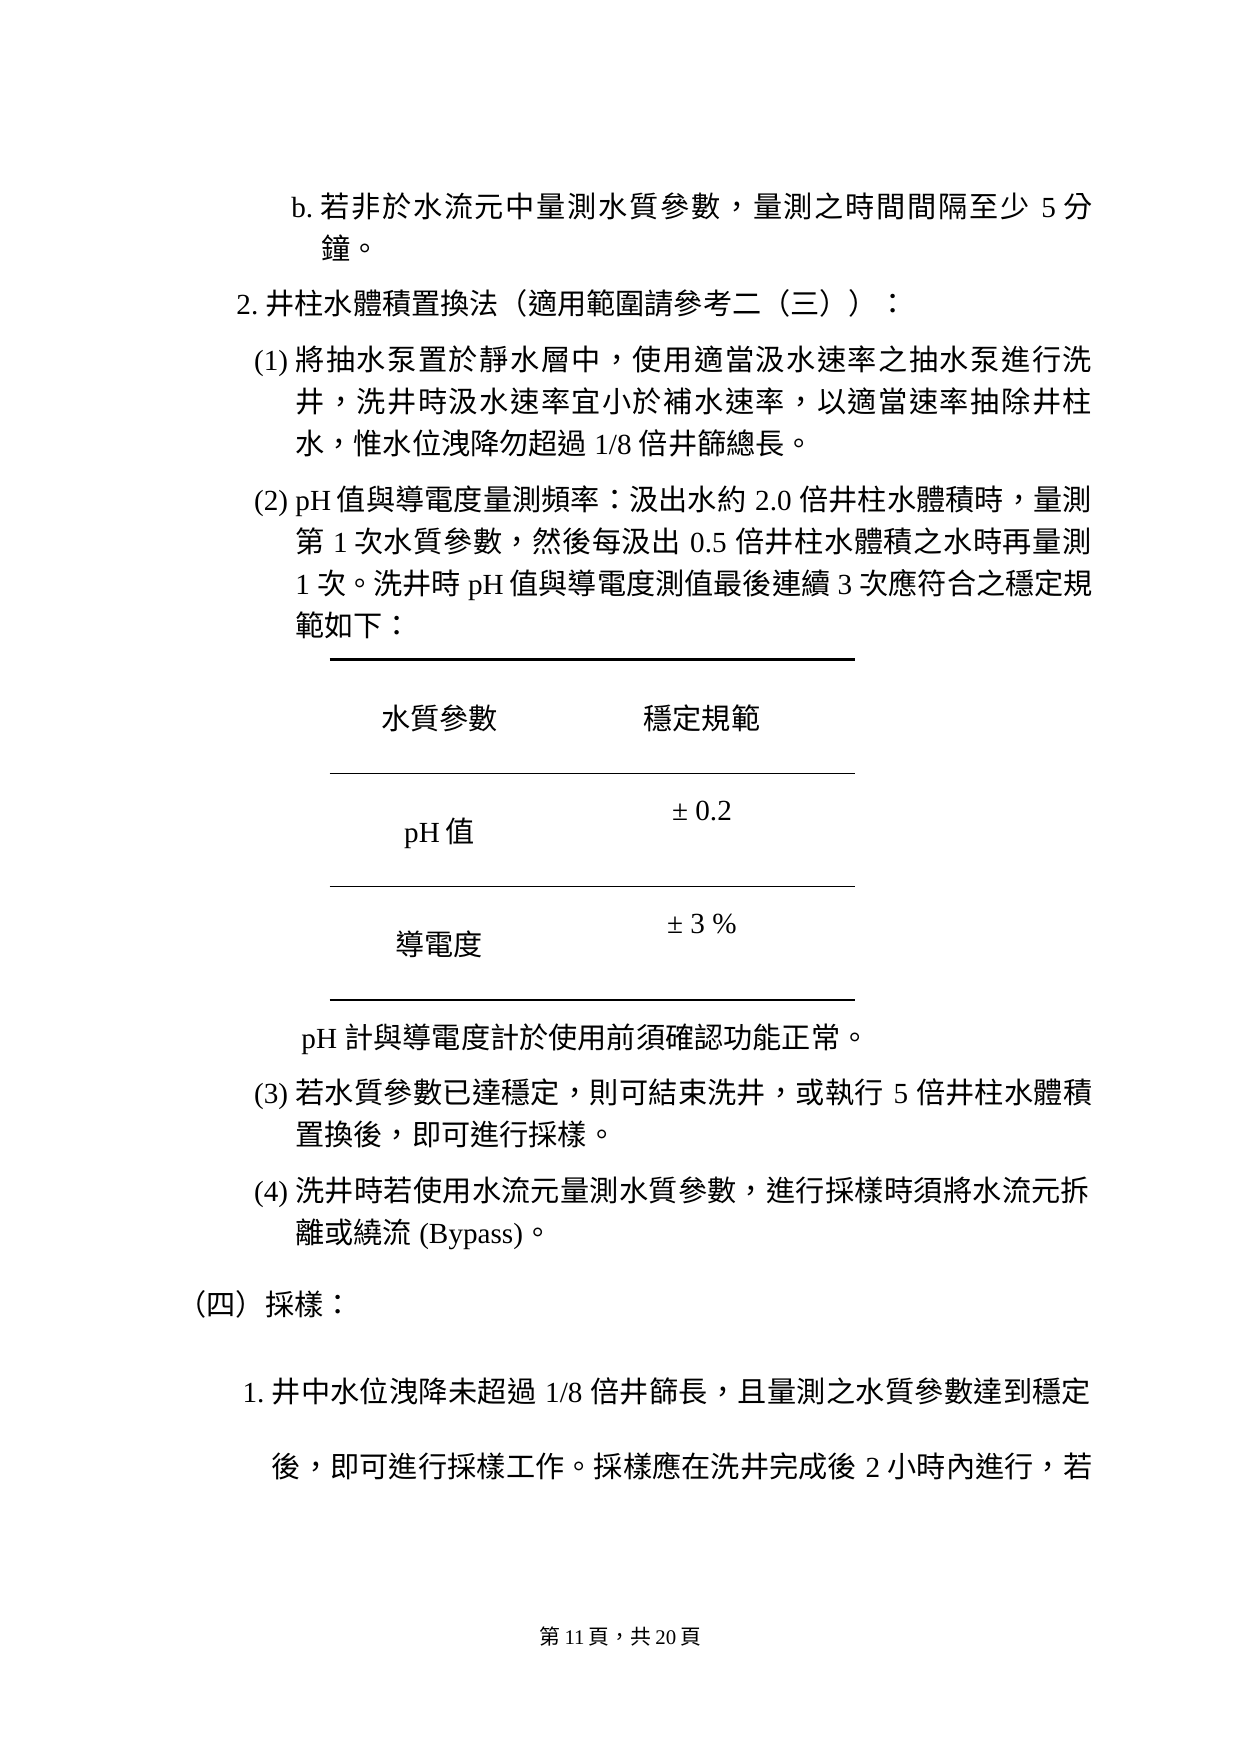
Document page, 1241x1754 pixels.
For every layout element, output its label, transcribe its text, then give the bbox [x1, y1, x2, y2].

list 若非於水流元中量測水質參數，量測之時間間隔至少 5分鐘。 [291, 183, 1093, 268]
table_header 水質參數 [330, 661, 549, 773]
table_header 穩定規範 [549, 661, 854, 773]
list 洗井時若使用水流元量測水質參數，進行採樣時須將水流元拆離或繞流 (Bypass)。 [254, 1167, 1093, 1252]
table_cell ± 3 % [549, 887, 854, 998]
table_cell ± 0.2 [549, 774, 854, 886]
list 若水質參數已達穩定，則可結束洗井，或執行 5 倍井柱水體積置換後，即可進行採樣。 [254, 1069, 1093, 1154]
list 井柱水體積置換法（適用範圍請參考二（三））： [236, 281, 1093, 323]
list 採樣： [177, 1265, 1093, 1340]
table_cell pH值 [330, 774, 549, 886]
list pH值與導電度量測頻率：汲出水約 2.0 倍井柱水體積時，量測第 1次水質參數，然後每汲出 0.5 倍井柱水體積之水時再量測 1 次。洗井時 pH值與導電度測值最後連續 3 次應符合之穩定規範如下： [254, 476, 1093, 645]
list 井中水位洩降未超過 1/8 倍井篩長，且量測之水質參數達到穩定後，即可進行採樣工作。採樣應在洗井完成後 2 小時內進行，若 [242, 1353, 1093, 1503]
table_cell 導電度 [330, 887, 549, 998]
list 將抽水泵置於靜水層中，使用適當汲水速率之抽水泵進行洗井，洗井時汲水速率宜小於補水速率，以適當速率抽除井柱水，惟水位洩降勿超過 1/8 倍井篩總長。 [254, 336, 1093, 463]
text pH 計與導電度計於使用前須確認功能正常。 [301, 1014, 1093, 1056]
